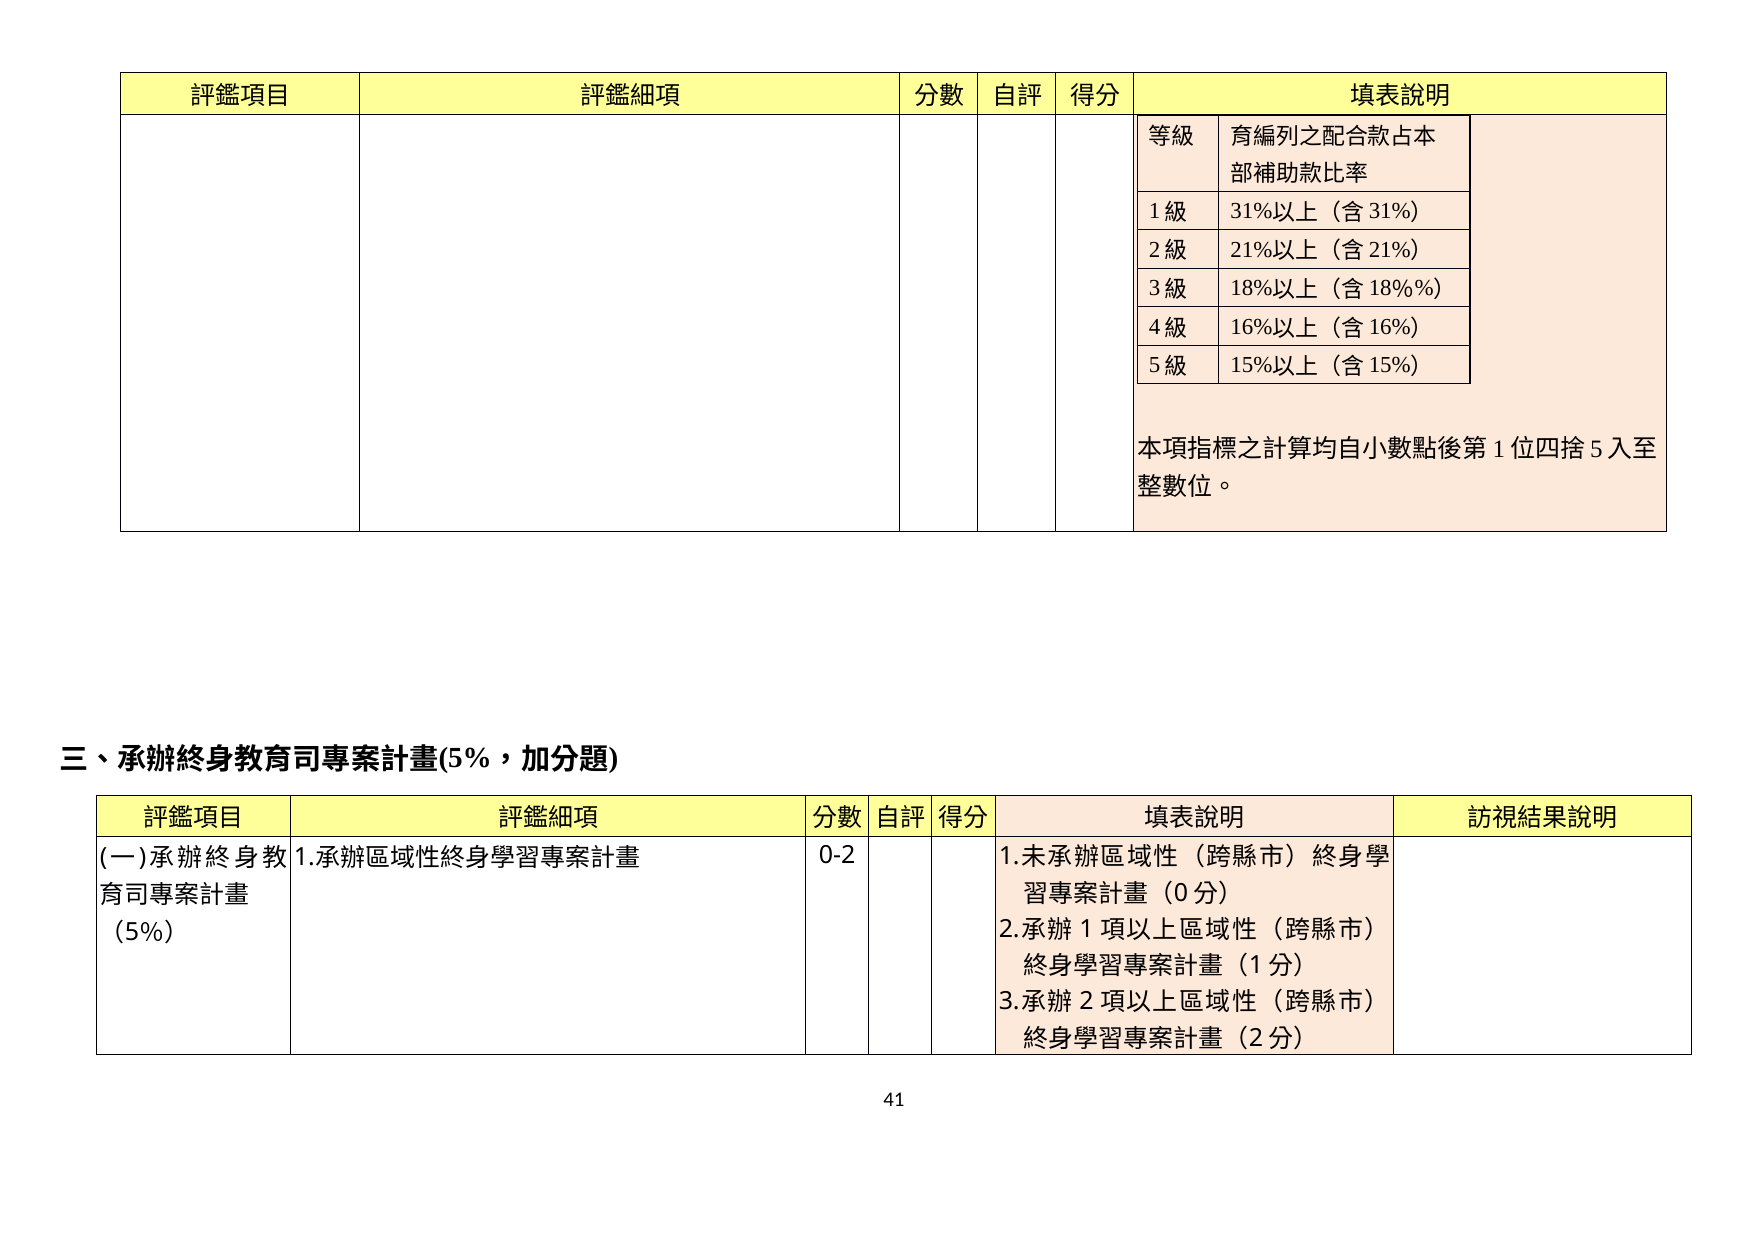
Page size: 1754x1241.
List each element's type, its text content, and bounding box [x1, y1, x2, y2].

table_cell 21%以上（含21%） [1219, 230, 1469, 268]
table_header 自評 [869, 796, 931, 836]
text 三、承辦終身教育司專案計畫(5%，加分題) [59, 719, 1728, 794]
table_cell [1394, 837, 1691, 1054]
table_header 分數 [806, 796, 868, 836]
table_cell 5級 [1138, 346, 1218, 383]
table_header 填表說明 [996, 796, 1393, 836]
table_cell [932, 837, 995, 1054]
table_cell 1.承辦區域性終身學習專案計畫 [291, 837, 805, 1054]
table_cell [1056, 115, 1133, 531]
table_header 訪視結果說明 [1394, 796, 1691, 836]
table_cell 31%以上（含31%） [1219, 192, 1469, 229]
table_cell [121, 115, 359, 531]
table_cell [978, 115, 1055, 531]
table_header 得分 [1056, 73, 1133, 113]
table_cell 3級 [1138, 269, 1218, 306]
table_cell 本項指標之計算均自小數點後第1位四捨5入至整數位。 [1134, 115, 1666, 531]
table_header 評鑑項目 [121, 73, 359, 113]
table_cell [900, 115, 977, 531]
table_cell (一)承辦終身教育司專案計畫 （5％） [97, 837, 290, 1054]
table_header 填表說明 [1134, 73, 1666, 113]
table_header 自評 [978, 73, 1055, 113]
table_cell 2級 [1138, 230, 1218, 268]
table_header 評鑑細項 [360, 73, 899, 113]
table_cell 18%以上（含18％%） [1219, 269, 1469, 306]
table_header 育編列之配合款占本部補助款比率 [1219, 116, 1469, 191]
table_cell [360, 115, 899, 531]
table_cell 1級 [1138, 192, 1218, 229]
table_cell 1.未承辦區域性（跨縣市）終身學習專案計畫（0分） 2.承辦1項以上區域性（跨縣市）終身學習專案計畫（1分） 3.承辦2項以上區域性（跨縣市）終身學習專案計畫（2分） [996, 837, 1393, 1054]
table_cell 15%以上（含15%） [1219, 346, 1469, 383]
table_header 等級 [1138, 116, 1218, 191]
table_header 評鑑細項 [291, 796, 805, 836]
table_header 得分 [932, 796, 995, 836]
table_cell [869, 837, 931, 1054]
table_cell 0-2 [806, 837, 868, 1054]
table_header 評鑑項目 [97, 796, 290, 836]
table_cell 16%以上（含16%） [1219, 307, 1469, 345]
table_cell 4級 [1138, 307, 1218, 345]
table_header 分數 [900, 73, 977, 113]
